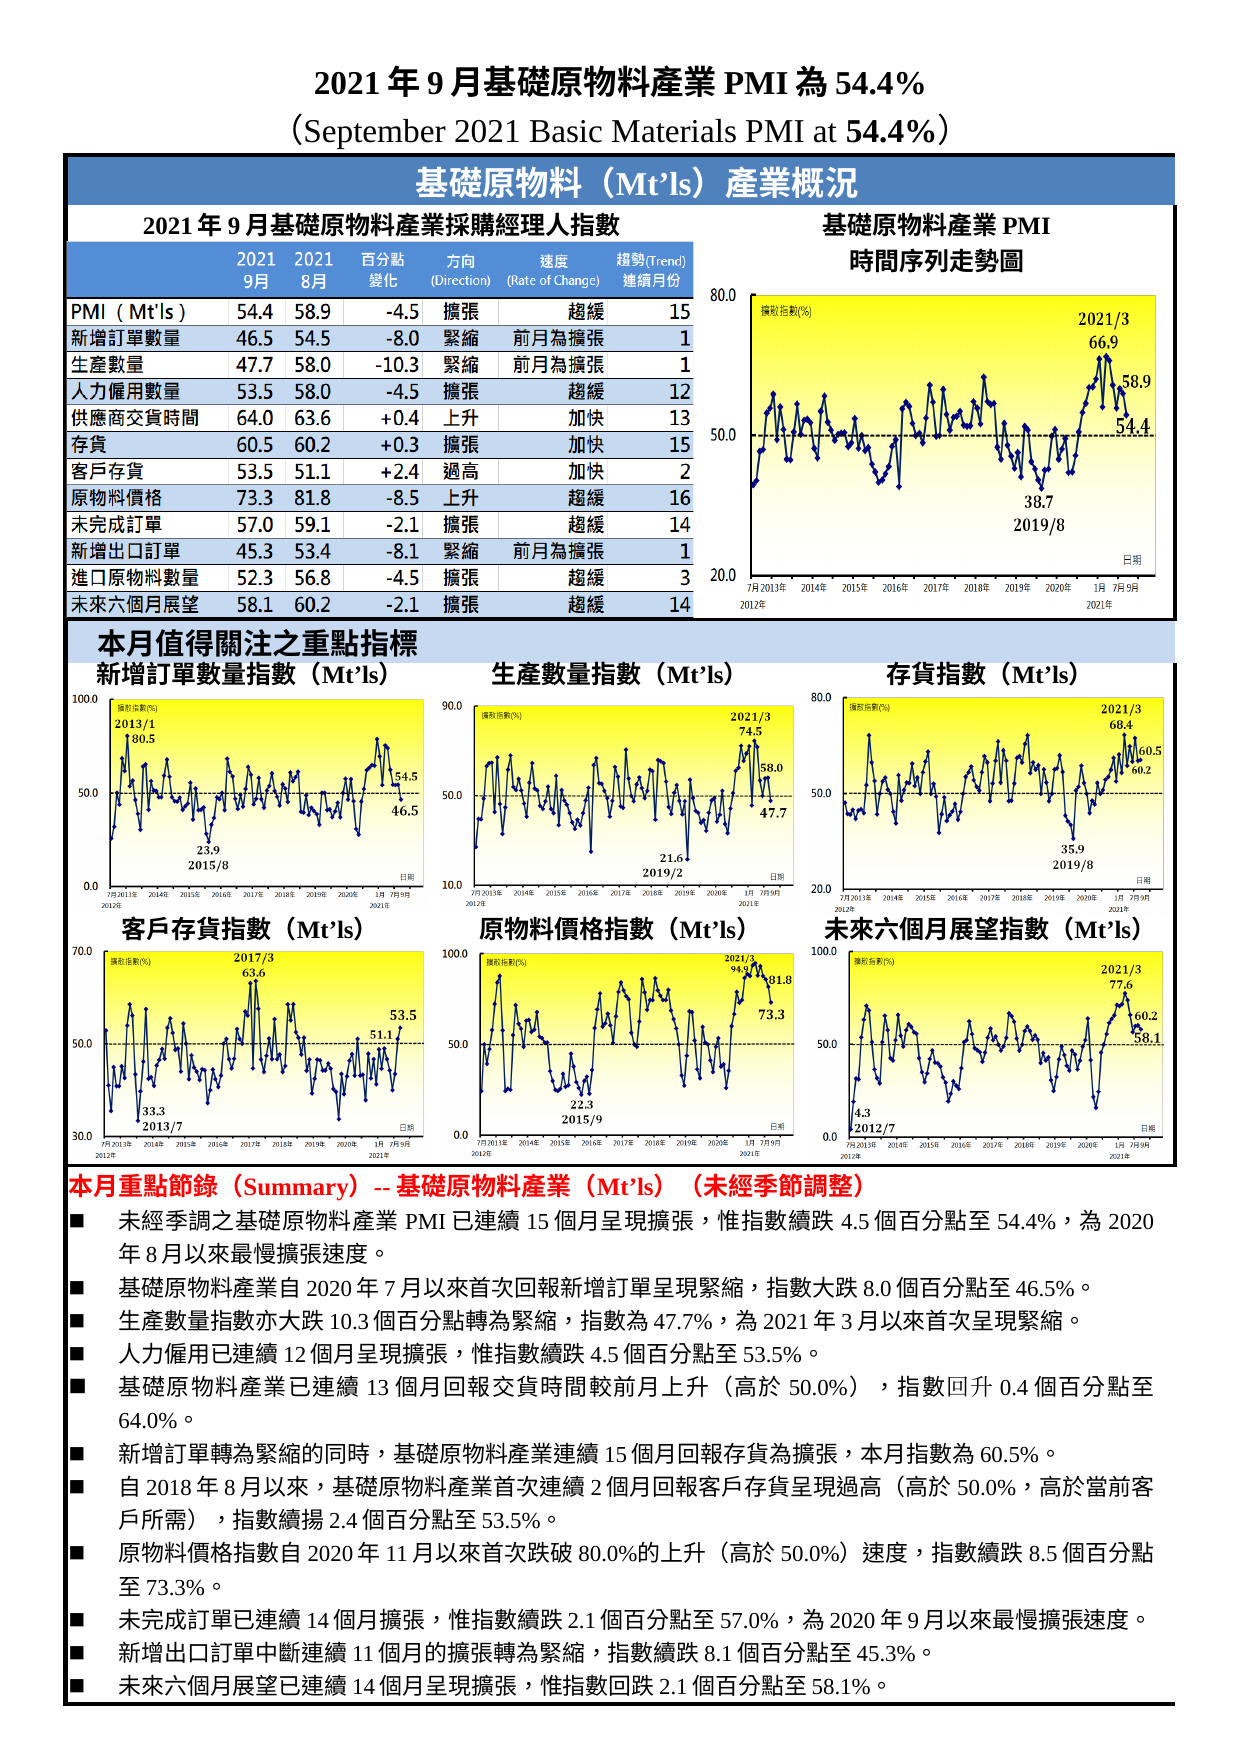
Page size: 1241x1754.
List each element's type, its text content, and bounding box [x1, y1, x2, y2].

table_cell 生產數量指數（Mt’ls） [435, 663, 805, 688]
picture [71, 945, 430, 1162]
table_cell 未經季調之基礎原物料產業PMI已連續15個月呈現擴張，惟指數續跌4.5個百分點至54.4%，為2020年8月以來最慢擴張速度。 基礎原物料產業自2020年7月以來首次回報新增訂單呈現緊縮，指數大跌8.0個百分點至46.5%。 生產數量指數亦大跌10.3個百分點轉為緊縮，指數為47.7%，為2021年3月以來首次呈現緊縮。 人力僱用已連續12個月呈現擴張，惟指數續跌4.5個百分點至53.5%。 基礎原物料產業已連續13個月回報交貨時間較前月上升（高於50.0%），指數回升0.4個百分點至64.0%。 新增訂單轉為緊縮的同時，基礎原物料產業連續15個月回報存貨為擴張，本月指數為60.5%。 自2018年8月以來，基礎原物料產業首次連續2個月回報客戶存貨呈現過高（高於50.0%，高於當前客戶所需），指數續揚2.4個百分點至53.5%。 原物料價格指數自2020年11月以來首次跌破80.0%的上升（高於50.0%）速度，指數續跌8.5個百分點至73.3%。 未完成訂單已連續14個月擴張，惟指數續跌2.1個百分點至57.0%，為2020年9月以來最慢擴張速度。 新增出口訂單中斷連續11個月的擴張轉為緊縮，指數續跌8.1個百分點至45.3%。 未來六個月展望已連續14個月呈現擴張，惟指數回跌2.1個百分點至58.1%。 [68, 1203, 1175, 1701]
table_cell 基礎原物料產業PMI [698, 205, 1173, 242]
picture [71, 693, 430, 914]
table_cell [805, 944, 1173, 1164]
picture [66, 241, 694, 618]
table_cell [68, 688, 435, 918]
table_cell 時間序列走勢圖 [698, 242, 1173, 278]
table_cell [694, 242, 698, 618]
subtitle 2021年9月基礎原物料產業PMI為54.4% [75, 56, 1165, 104]
table_cell [698, 278, 1173, 618]
table_cell 原物料價格指數（Mt’ls） [435, 919, 805, 943]
table_cell 本月重點節錄（Summary）-- 基礎原物料產業（Mt’ls）（未經季節調整） [68, 1167, 1175, 1203]
table_header 基礎原物料（Mt’ls）產業概況 [68, 157, 1175, 205]
table_cell 客戶存貨指數（Mt’ls） [68, 919, 435, 943]
table_cell [435, 688, 805, 918]
table_cell [805, 688, 1173, 918]
subtitle （September 2021 Basic Materials PMI at 54.4%） [75, 104, 1165, 152]
table_cell 2021年9月基礎原物料產業採購經理人指數 [68, 205, 698, 242]
table_cell 本月值得關注之重點指標 [68, 621, 1175, 663]
picture [709, 283, 1164, 613]
table_cell 存貨指數（Mt’ls） [805, 663, 1173, 688]
picture [811, 944, 1170, 1163]
table_cell 新增訂單數量指數（Mt’ls） [68, 663, 435, 688]
table_cell [435, 944, 805, 1164]
picture [441, 697, 800, 909]
table_cell 未來六個月展望指數（Mt’ls） [805, 919, 1173, 943]
picture [441, 946, 800, 1161]
picture [811, 690, 1170, 916]
table_cell [68, 944, 435, 1164]
